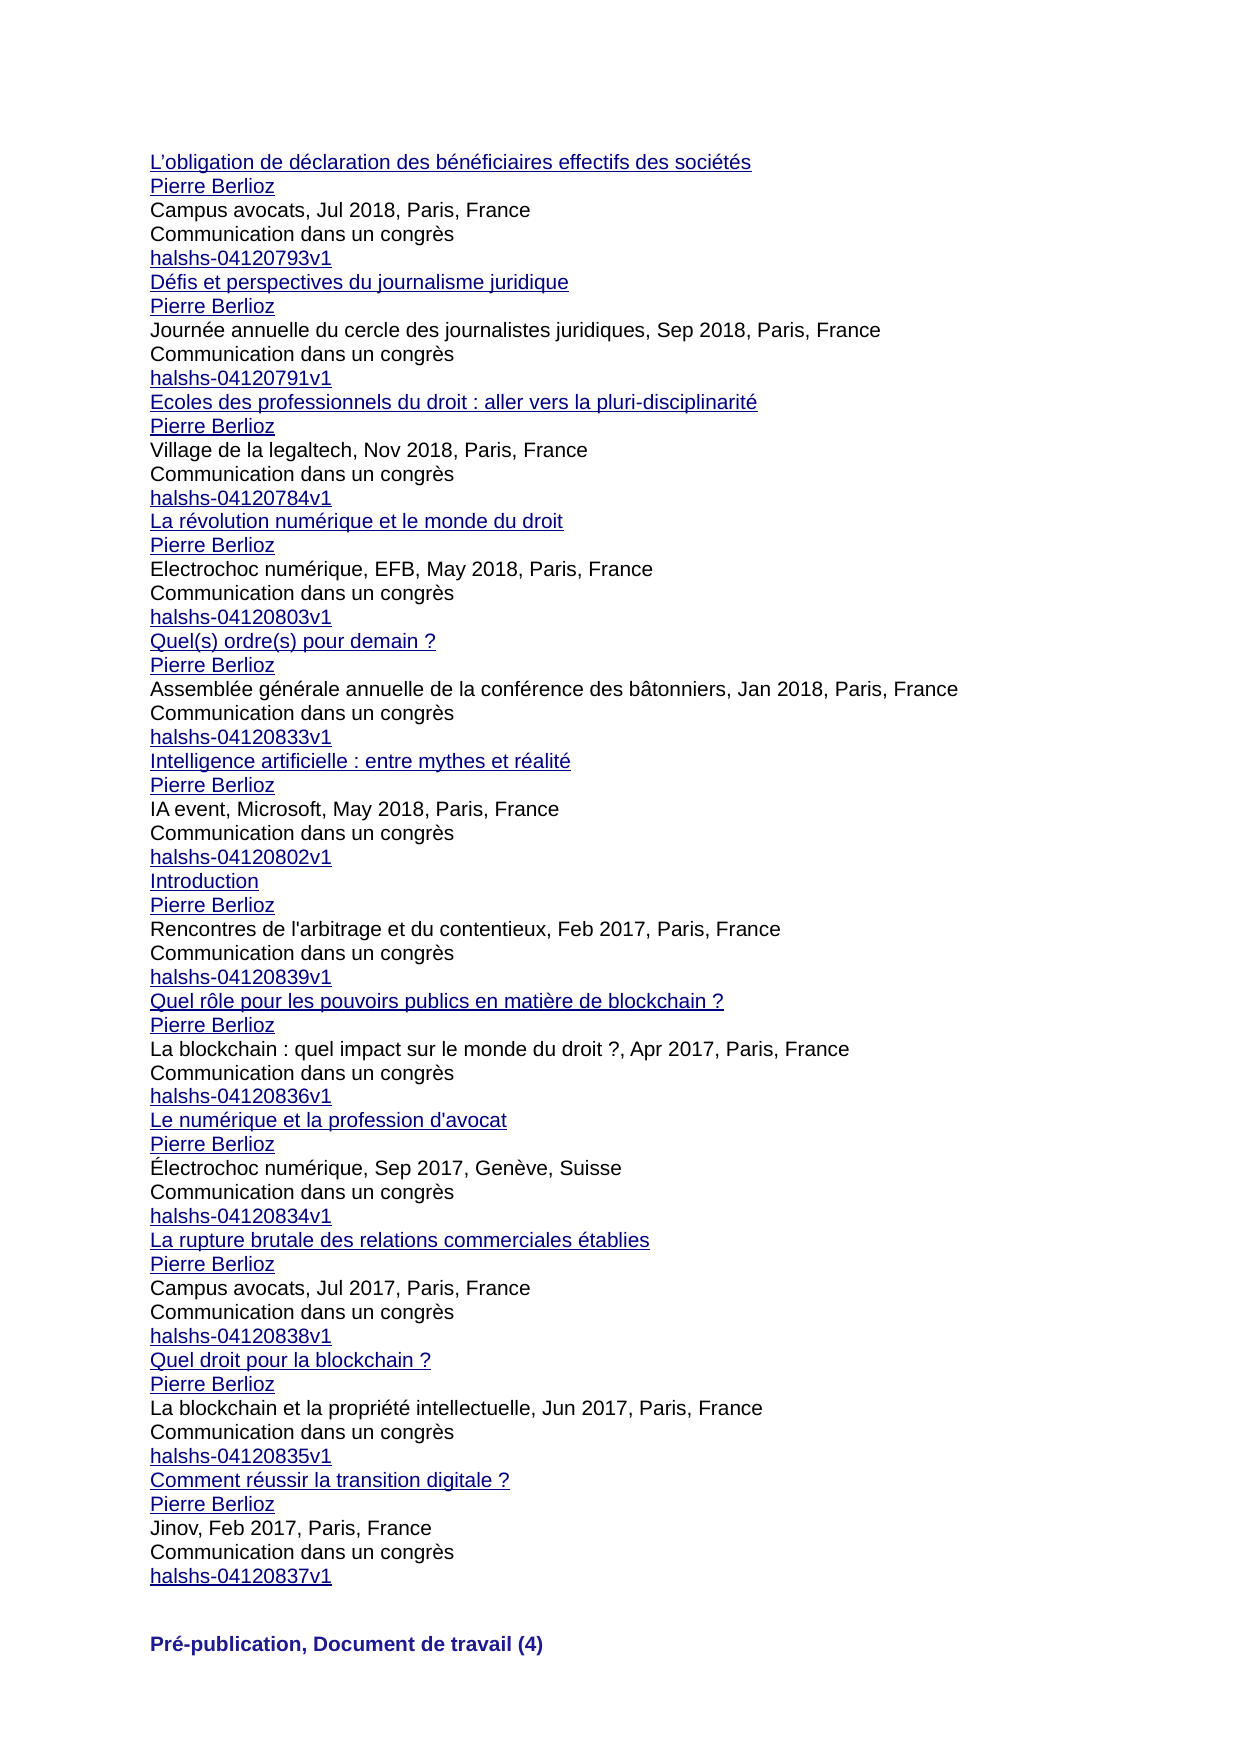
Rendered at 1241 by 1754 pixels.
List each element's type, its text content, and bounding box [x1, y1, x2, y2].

table_cell Le numérique et la profession d'avocat Pierre Berlioz Électrochoc numérique, Sep 2017, Genève, Suisse Communication dans un congrès halshs-04120834v1 [150, 1108, 1090, 1228]
table_cell Comment réussir la transition digitale ? Pierre Berlioz Jinov, Feb 2017, Paris, France Communication dans un congrès halshs-04120837v1 [150, 1468, 1090, 1587]
table_cell Ecoles des professionnels du droit : aller vers la pluri-disciplinarité Pierre Berlioz Village de la legaltech, Nov 2018, Paris, France Communication dans un congrès halshs-04120784v1 [150, 390, 1090, 509]
table_cell Quel droit pour la blockchain ? Pierre Berlioz La blockchain et la propriété intellectuelle, Jun 2017, Paris, France Communication dans un congrès halshs-04120835v1 [150, 1348, 1090, 1468]
table_cell L’obligation de déclaration des bénéficiaires effectifs des sociétés Pierre Berlioz Campus avocats, Jul 2018, Paris, France Communication dans un congrès halshs-04120793v1 [150, 150, 1090, 270]
table_cell Défis et perspectives du journalisme juridique Pierre Berlioz Journée annuelle du cercle des journalistes juridiques, Sep 2018, Paris, France Communication dans un congrès halshs-04120791v1 [150, 270, 1090, 389]
table_cell La révolution numérique et le monde du droit Pierre Berlioz Electrochoc numérique, EFB, May 2018, Paris, France Communication dans un congrès halshs-04120803v1 [150, 509, 1090, 629]
table_cell Quel rôle pour les pouvoirs publics en matière de blockchain ? Pierre Berlioz La blockchain : quel impact sur le monde du droit ?, Apr 2017, Paris, France Communication dans un congrès halshs-04120836v1 [150, 989, 1090, 1108]
table_cell Intelligence artificielle : entre mythes et réalité Pierre Berlioz IA event, Microsoft, May 2018, Paris, France Communication dans un congrès halshs-04120802v1 [150, 749, 1090, 869]
table_cell La rupture brutale des relations commerciales établies Pierre Berlioz Campus avocats, Jul 2017, Paris, France Communication dans un congrès halshs-04120838v1 [150, 1228, 1090, 1348]
subtitle Pré-publication, Document de travail (4) [150, 1632, 1090, 1656]
table_cell Introduction Pierre Berlioz Rencontres de l'arbitrage et du contentieux, Feb 2017, Paris, France Communication dans un congrès halshs-04120839v1 [150, 869, 1090, 988]
table_cell Quel(s) ordre(s) pour demain ? Pierre Berlioz Assemblée générale annuelle de la conférence des bâtonniers, Jan 2018, Paris, France Communication dans un congrès halshs-04120833v1 [150, 629, 1090, 749]
